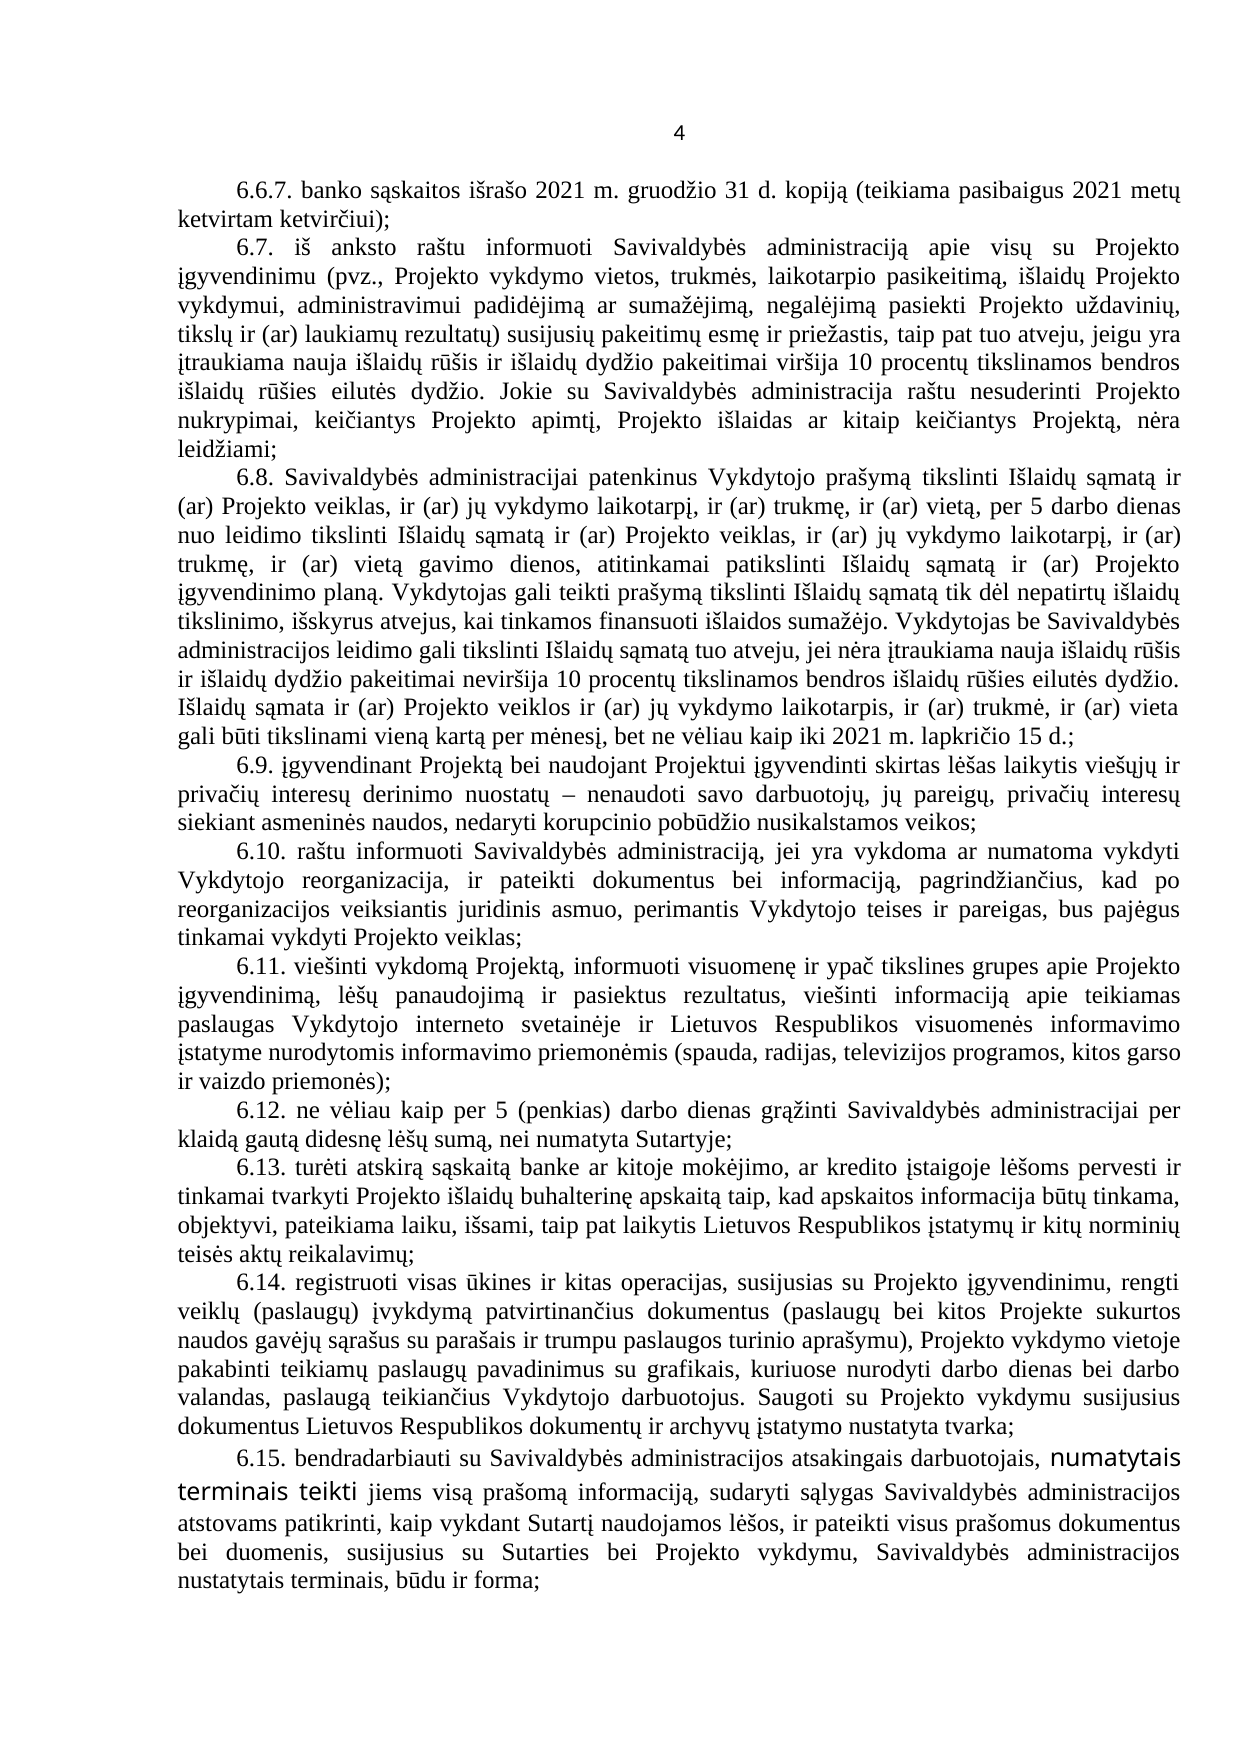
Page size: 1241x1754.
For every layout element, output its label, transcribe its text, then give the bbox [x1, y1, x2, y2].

text 6.11. viešinti vykdomą Projektą, informuoti visuomenę ir ypač tikslines grupes apie Projekto įgyvendinimą, lėšų panaudojimą ir pasiektus rezultatus, viešinti informaciją apie teikiamas paslaugas Vykdytojo interneto svetainėje ir Lietuvos Respublikos visuomenės informavimo įstatyme nurodytomis informavimo priemonėmis (spauda, radijas, televizijos programos, kitos garso ir vaizdo priemonės); [177, 951, 1181, 1095]
text 6.12. ne vėliau kaip per 5 (penkias) darbo dienas grąžinti Savivaldybės administracijai per klaidą gautą didesnę lėšų sumą, nei numatyta Sutartyje; [177, 1095, 1181, 1152]
text 6.15. bendradarbiauti su Savivaldybės administracijos atsakingais darbuotojais, numatytais terminais teikti jiems visą prašomą informaciją, sudaryti sąlygas Savivaldybės administracijos atstovams patikrinti, kaip vykdant Sutartį naudojamos lėšos, ir pateikti visus prašomus dokumentus bei duomenis, susijusius su Sutarties bei Projekto vykdymu, Savivaldybės administracijos nustatytais terminais, būdu ir forma; [177, 1440, 1181, 1594]
text 6.9. įgyvendinant Projektą bei naudojant Projektui įgyvendinti skirtas lėšas laikytis viešųjų ir privačių interesų derinimo nuostatų – nenaudoti savo darbuotojų, jų pareigų, privačių interesų siekiant asmeninės naudos, nedaryti korupcinio pobūdžio nusikalstamos veikos; [177, 750, 1181, 836]
text 6.13. turėti atskirą sąskaitą banke ar kitoje mokėjimo, ar kredito įstaigoje lėšoms pervesti ir tinkamai tvarkyti Projekto išlaidų buhalterinę apskaitą taip, kad apskaitos informacija būtų tinkama, objektyvi, pateikiama laiku, išsami, taip pat laikytis Lietuvos Respublikos įstatymų ir kitų norminių teisės aktų reikalavimų; [177, 1152, 1181, 1267]
text 6.7. iš anksto raštu informuoti Savivaldybės administraciją apie visų su Projekto įgyvendinimu (pvz., Projekto vykdymo vietos, trukmės, laikotarpio pasikeitimą, išlaidų Projekto vykdymui, administravimui padidėjimą ar sumažėjimą, negalėjimą pasiekti Projekto uždavinių, tikslų ir (ar) laukiamų rezultatų) susijusių pakeitimų esmę ir priežastis, taip pat tuo atveju, jeigu yra įtraukiama nauja išlaidų rūšis ir išlaidų dydžio pakeitimai viršija 10 procentų tikslinamos bendros išlaidų rūšies eilutės dydžio. Jokie su Savivaldybės administracija raštu nesuderinti Projekto nukrypimai, keičiantys Projekto apimtį, Projekto išlaidas ar kitaip keičiantys Projektą, nėra leidžiami; [177, 232, 1181, 462]
text 6.14. registruoti visas ūkines ir kitas operacijas, susijusias su Projekto įgyvendinimu, rengti veiklų (paslaugų) įvykdymą patvirtinančius dokumentus (paslaugų bei kitos Projekte sukurtos naudos gavėjų sąrašus su parašais ir trumpu paslaugos turinio aprašymu), Projekto vykdymo vietoje pakabinti teikiamų paslaugų pavadinimus su grafikais, kuriuose nurodyti darbo dienas bei darbo valandas, paslaugą teikiančius Vykdytojo darbuotojus. Saugoti su Projekto vykdymu susijusius dokumentus Lietuvos Respublikos dokumentų ir archyvų įstatymo nustatyta tvarka; [177, 1267, 1181, 1440]
text 6.6.7. banko sąskaitos išrašo 2021 m. gruodžio 31 d. kopiją (teikiama pasibaigus 2021 metų ketvirtam ketvirčiui); [177, 175, 1181, 232]
text 6.10. raštu informuoti Savivaldybės administraciją, jei yra vykdoma ar numatoma vykdyti Vykdytojo reorganizacija, ir pateikti dokumentus bei informaciją, pagrindžiančius, kad po reorganizacijos veiksiantis juridinis asmuo, perimantis Vykdytojo teises ir pareigas, bus pajėgus tinkamai vykdyti Projekto veiklas; [177, 836, 1181, 951]
text 6.8. Savivaldybės administracijai patenkinus Vykdytojo prašymą tikslinti Išlaidų sąmatą ir (ar) Projekto veiklas, ir (ar) jų vykdymo laikotarpį, ir (ar) trukmę, ir (ar) vietą, per 5 darbo dienas nuo leidimo tikslinti Išlaidų sąmatą ir (ar) Projekto veiklas, ir (ar) jų vykdymo laikotarpį, ir (ar) trukmę, ir (ar) vietą gavimo dienos, atitinkamai patikslinti Išlaidų sąmatą ir (ar) Projekto įgyvendinimo planą. Vykdytojas gali teikti prašymą tikslinti Išlaidų sąmatą tik dėl nepatirtų išlaidų tikslinimo, išskyrus atvejus, kai tinkamos finansuoti išlaidos sumažėjo. Vykdytojas be Savivaldybės administracijos leidimo gali tikslinti Išlaidų sąmatą tuo atveju, jei nėra įtraukiama nauja išlaidų rūšis ir išlaidų dydžio pakeitimai neviršija 10 procentų tikslinamos bendros išlaidų rūšies eilutės dydžio. Išlaidų sąmata ir (ar) Projekto veiklos ir (ar) jų vykdymo laikotarpis, ir (ar) trukmė, ir (ar) vieta gali būti tikslinami vieną kartą per mėnesį, bet ne vėliau kaip iki 2021 m. lapkričio 15 d.; [177, 462, 1181, 750]
